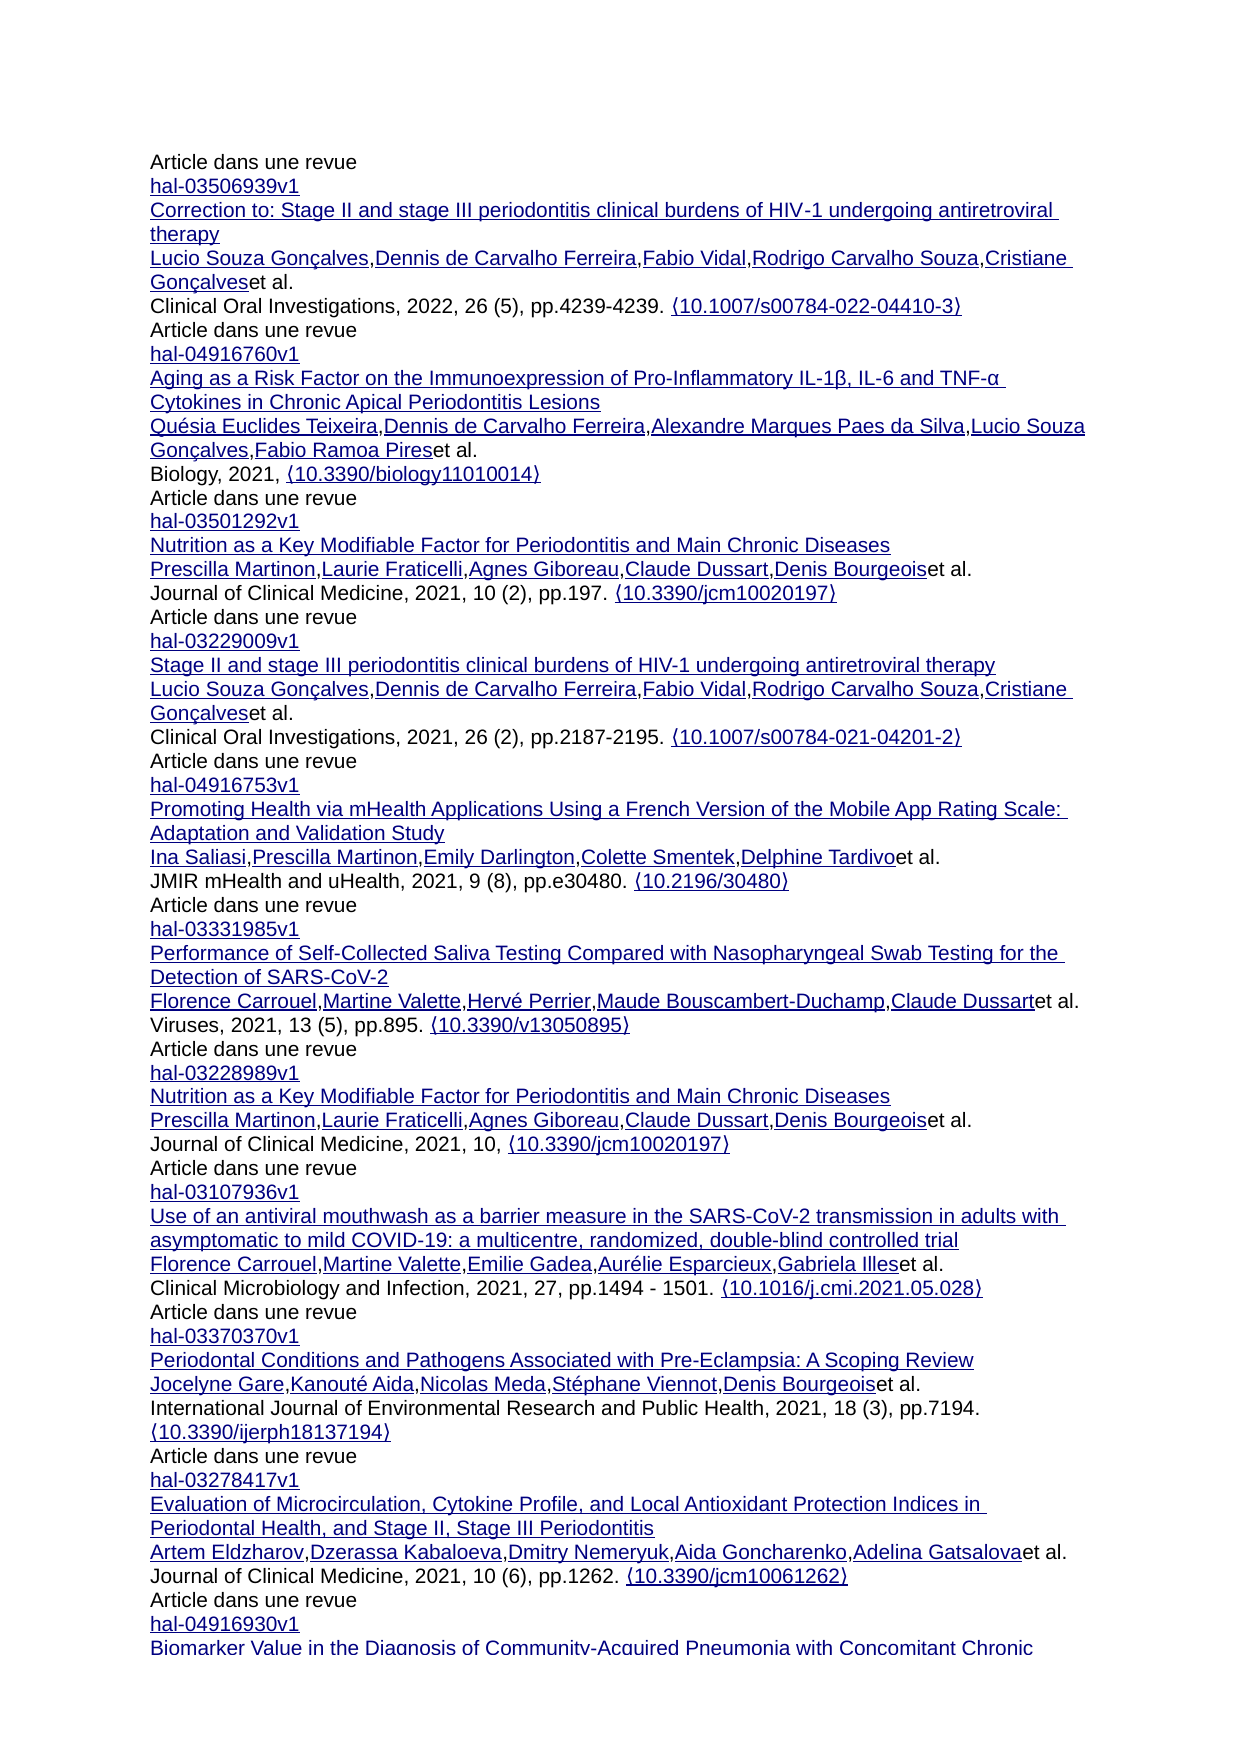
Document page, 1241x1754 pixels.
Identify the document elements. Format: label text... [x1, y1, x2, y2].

table_cell Nutrition as a Key Modifiable Factor for Periodontitis and Main Chronic Diseases Prescilla Martinon,Laurie Fraticelli,Agnes Giboreau,Claude Dussart,Denis Bourgeoiset al. Journal of Clinical Medicine, 2021, 10, ⟨10.3390/jcm10020197⟩ Article dans une revue hal-03107936v1 [150, 1084, 1090, 1204]
table_cell Biomarker Value in the Diagnosis of Community-Acquired Pneumonia with Concomitant Chronic [150, 1635, 1090, 1655]
table_cell Promoting Health via mHealth Applications Using a French Version of the Mobile App Rating Scale: Adaptation and Validation Study Ina Saliasi,Prescilla Martinon,Emily Darlington,Colette Smentek,Delphine Tardivoet al. JMIR mHealth and uHealth, 2021, 9 (8), pp.e30480. ⟨10.2196/30480⟩ Article dans une revue hal-03331985v1 [150, 797, 1090, 941]
table_cell Nutrition as a Key Modifiable Factor for Periodontitis and Main Chronic Diseases Prescilla Martinon,Laurie Fraticelli,Agnes Giboreau,Claude Dussart,Denis Bourgeoiset al. Journal of Clinical Medicine, 2021, 10 (2), pp.197. ⟨10.3390/jcm10020197⟩ Article dans une revue hal-03229009v1 [150, 533, 1090, 653]
table_cell Aging as a Risk Factor on the Immunoexpression of Pro-Inflammatory IL-1β, IL-6 and TNF-α Cytokines in Chronic Apical Periodontitis Lesions Quésia Euclides Teixeira,Dennis de Carvalho Ferreira,Alexandre Marques Paes da Silva,Lucio Souza Gonçalves,Fabio Ramoa Pireset al. Biology, 2021, ⟨10.3390/biology11010014⟩ Article dans une revue hal-03501292v1 [150, 366, 1090, 533]
table_cell Stage II and stage III periodontitis clinical burdens of HIV-1 undergoing antiretroviral therapy Lucio Souza Gonçalves,Dennis de Carvalho Ferreira,Fabio Vidal,Rodrigo Carvalho Souza,Cristiane Gonçalveset al. Clinical Oral Investigations, 2021, 26 (2), pp.2187-2195. ⟨10.1007/s00784-021-04201-2⟩ Article dans une revue hal-04916753v1 [150, 653, 1090, 797]
table_cell Article dans une revue hal-03506939v1 [150, 150, 1090, 198]
table_cell Performance of Self-Collected Saliva Testing Compared with Nasopharyngeal Swab Testing for the Detection of SARS-CoV-2 Florence Carrouel,Martine Valette,Hervé Perrier,Maude Bouscambert-Duchamp,Claude Dussartet al. Viruses, 2021, 13 (5), pp.895. ⟨10.3390/v13050895⟩ Article dans une revue hal-03228989v1 [150, 941, 1090, 1084]
table_cell Correction to: Stage II and stage III periodontitis clinical burdens of HIV‑1 undergoing antiretroviral therapy Lucio Souza Gonçalves,Dennis de Carvalho Ferreira,Fabio Vidal,Rodrigo Carvalho Souza,Cristiane Gonçalveset al. Clinical Oral Investigations, 2022, 26 (5), pp.4239-4239. ⟨10.1007/s00784-022-04410-3⟩ Article dans une revue hal-04916760v1 [150, 198, 1090, 366]
table_cell Use of an antiviral mouthwash as a barrier measure in the SARS-CoV-2 transmission in adults with asymptomatic to mild COVID-19: a multicentre, randomized, double-blind controlled trial Florence Carrouel,Martine Valette,Emilie Gadea,Aurélie Esparcieux,Gabriela Illeset al. Clinical Microbiology and Infection, 2021, 27, pp.1494 - 1501. ⟨10.1016/j.cmi.2021.05.028⟩ Article dans une revue hal-03370370v1 [150, 1204, 1090, 1348]
table_cell Periodontal Conditions and Pathogens Associated with Pre-Eclampsia: A Scoping Review Jocelyne Gare,Kanouté Aida,Nicolas Meda,Stéphane Viennot,Denis Bourgeoiset al. International Journal of Environmental Research and Public Health, 2021, 18 (3), pp.7194. ⟨10.3390/ijerph18137194⟩ Article dans une revue hal-03278417v1 [150, 1348, 1090, 1492]
table_cell Evaluation of Microcirculation, Cytokine Profile, and Local Antioxidant Protection Indices in Periodontal Health, and Stage II, Stage III Periodontitis Artem Eldzharov,Dzerassa Kabaloeva,Dmitry Nemeryuk,Aida Goncharenko,Adelina Gatsalovaet al. Journal of Clinical Medicine, 2021, 10 (6), pp.1262. ⟨10.3390/jcm10061262⟩ Article dans une revue hal-04916930v1 [150, 1492, 1090, 1635]
